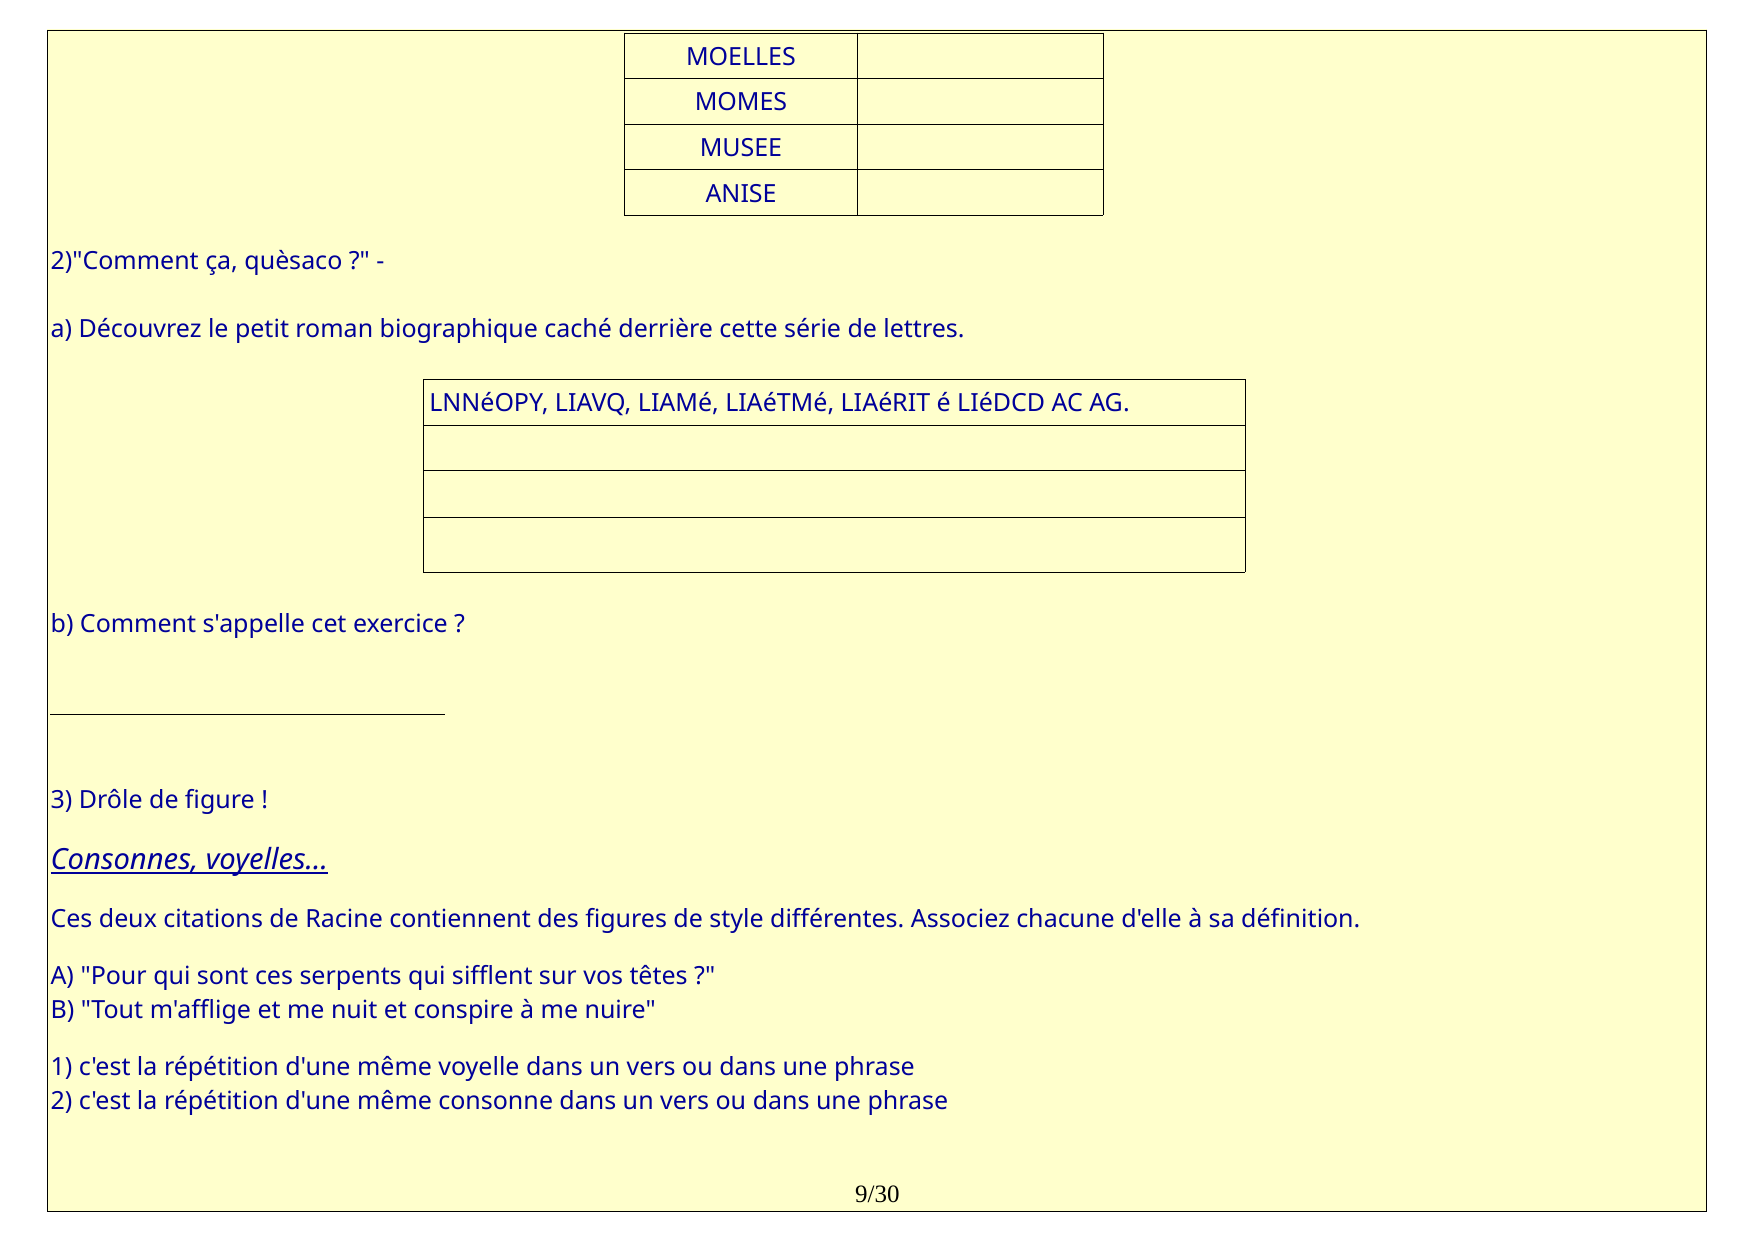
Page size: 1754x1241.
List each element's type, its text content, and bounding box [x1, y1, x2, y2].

table_cell [424, 426, 1245, 470]
text A) "Pour qui sont ces serpents qui sifflent sur vos têtes ?" [50, 958, 1704, 992]
table_cell [424, 518, 1245, 572]
table_cell [858, 79, 1103, 124]
text a) Découvrez le petit roman biographique caché derrière cette série de lettres. [50, 311, 1704, 345]
table_header LNNéOPY, LIAVQ, LIAMé, LIAéTMé, LIAéRIT é LIéDCD AC AG. [424, 380, 1245, 425]
table_cell MOMES [625, 79, 857, 124]
text b) Comment s'appelle cet exercice ? [50, 606, 1704, 640]
text 2) c'est la répétition d'une même consonne dans un vers ou dans une phrase [50, 1082, 1704, 1117]
table_cell [858, 34, 1103, 78]
table_cell [858, 125, 1103, 169]
table_header [50, 668, 445, 713]
table_cell MUSEE [625, 125, 857, 169]
text 3) Drôle de figure ! [50, 782, 1704, 816]
table_cell ANISE [625, 170, 857, 215]
text Ces deux citations de Racine contiennent des figures de style différentes. Associez chacune d'elle à sa définition. [50, 901, 1704, 935]
table_cell MOELLES [625, 34, 857, 78]
text 1) c'est la répétition d'une même voyelle dans un vers ou dans une phrase [50, 1048, 1704, 1082]
text B) "Tout m'afflige et me nuit et conspire à me nuire" [50, 992, 1704, 1026]
table_cell [858, 170, 1103, 215]
text 2)"Comment ça, quèsaco ?" - [50, 243, 1704, 277]
table_cell [424, 471, 1245, 517]
text Consonnes, voyelles... [50, 838, 1704, 878]
